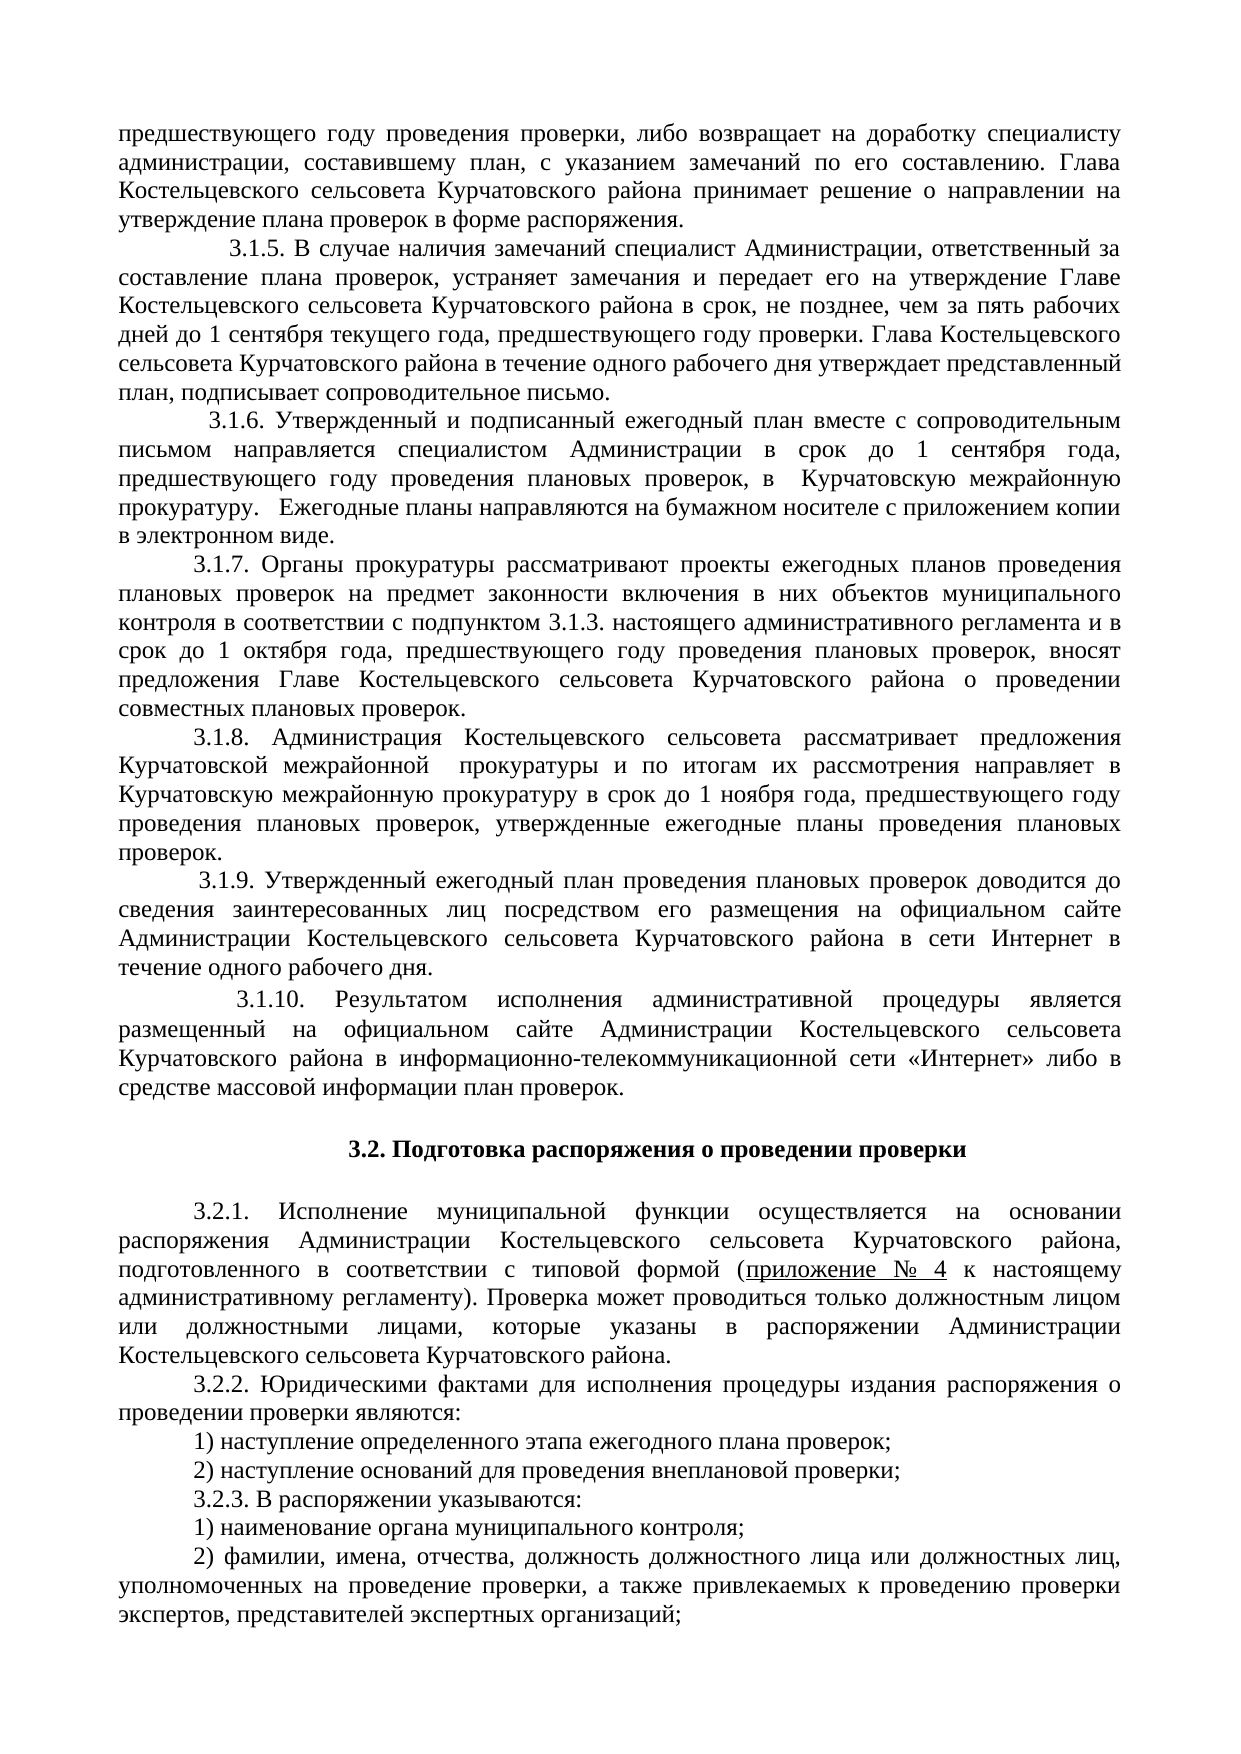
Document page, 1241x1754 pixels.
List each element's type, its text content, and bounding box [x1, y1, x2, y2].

text 3.2.2. Юридическими фактами для исполнения процедуры издания распоряжения о проведении проверки являются: [118, 1369, 1122, 1426]
text 1) наименование органа муниципального контроля; [118, 1512, 1122, 1541]
text 3.2.1. Исполнение муниципальной функции осуществляется на основании распоряжения Администрации Костельцевского сельсовета Курчатовского района, подготовленного в соответствии с типовой формой (приложение № 4 к настоящему административному регламенту). Проверка может проводиться только должностным лицом или должностными лицами, которые указаны в распоряжении Администрации Костельцевского сельсовета Курчатовского района. [118, 1196, 1122, 1369]
text 3.1.8. Администрация Костельцевского сельсовета рассматривает предложения Курчатовской межрайонной прокуратуры и по итогам их рассмотрения направляет в Курчатовскую межрайонную прокуратуру в срок до 1 ноября года, предшествующего году проведения плановых проверок, утвержденные ежегодные планы проведения плановых проверок. [118, 722, 1122, 866]
text 3.2. Подготовка распоряжения о проведении проверки [118, 1134, 1122, 1163]
text 3.1.7. Органы прокуратуры рассматривают проекты ежегодных планов проведения плановых проверок на предмет законности включения в них объектов муниципального контроля в соответствии с подпунктом 3.1.3. настоящего административного регламента и в срок до 1 октября года, предшествующего году проведения плановых проверок, вносят предложения Главе Костельцевского сельсовета Курчатовского района о проведении совместных плановых проверок. [118, 549, 1122, 722]
text предшествующего году проведения проверки, либо возвращает на доработку специалисту администрации, составившему план, с указанием замечаний по его составлению. Глава Костельцевского сельсовета Курчатовского района принимает решение о направлении на утверждение плана проверок в форме распоряжения. [118, 118, 1122, 233]
text 3.1.5. В случае наличия замечаний специалист Администрации, ответственный за составление плана проверок, устраняет замечания и передает его на утверждение Главе Костельцевского сельсовета Курчатовского района в срок, не позднее, чем за пять рабочих дней до 1 сентября текущего года, предшествующего году проверки. Глава Костельцевского сельсовета Курчатовского района в течение одного рабочего дня утверждает представленный план, подписывает сопроводительное письмо. [118, 233, 1122, 406]
text 3.1.10. Результатом исполнения административной процедуры является размещенный на официальном сайте Администрации Костельцевского сельсовета Курчатовского района в информационно-телекоммуникационной сети «Интернет» либо в средстве массовой информации план проверок. [118, 981, 1122, 1100]
text 3.2.3. В распоряжении указываются: [118, 1484, 1122, 1512]
text 2) фамилии, имена, отчества, должность должностного лица или должностных лиц, уполномоченных на проведение проверки, а также привлекаемых к проведению проверки экспертов, представителей экспертных организаций; [118, 1541, 1122, 1627]
text 2) наступление оснований для проведения внеплановой проверки; [118, 1455, 1122, 1484]
text 3.1.6. Утвержденный и подписанный ежегодный план вместе с сопроводительным письмом направляется специалистом Администрации в срок до 1 сентября года, предшествующего году проведения плановых проверок, в Курчатовскую межрайонную прокуратуру. Ежегодные планы направляются на бумажном носителе с приложением копии в электронном виде. [118, 406, 1122, 549]
text 1) наступление определенного этапа ежегодного плана проверок; [118, 1426, 1122, 1455]
text 3.1.9. Утвержденный ежегодный план проведения плановых проверок доводится до сведения заинтересованных лиц посредством его размещения на официальном сайте Администрации Костельцевского сельсовета Курчатовского района в сети Интернет в течение одного рабочего дня. [118, 866, 1122, 981]
